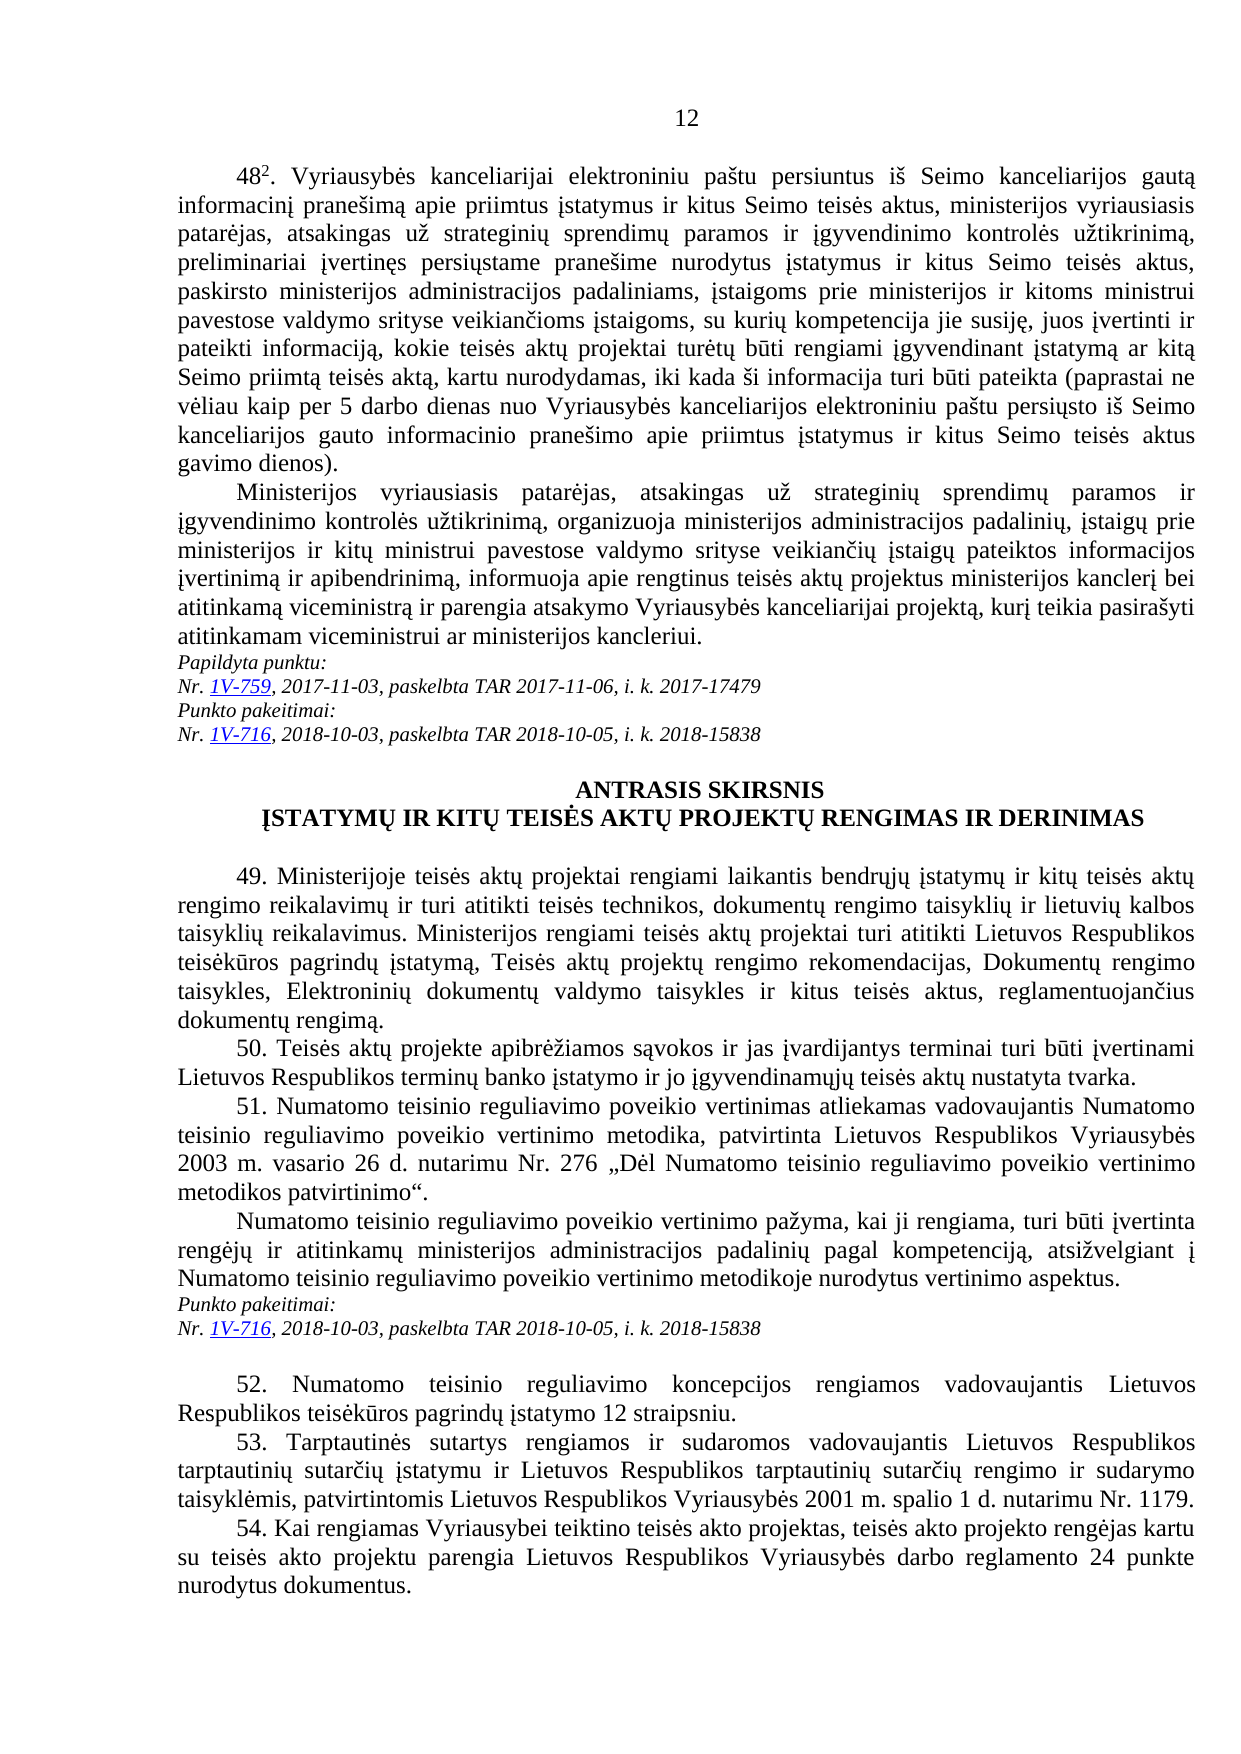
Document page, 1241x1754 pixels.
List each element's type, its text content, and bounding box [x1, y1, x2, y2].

text Papildyta punktu: [177, 650, 1196, 674]
text 53. Tarptautinės sutartys rengiamos ir sudaromos vadovaujantis Lietuvos Respublikos tarptautinių sutarčių įstatymu ir Lietuvos Respublikos tarptautinių sutarčių rengimo ir sudarymo taisyklėmis, patvirtintomis Lietuvos Respublikos Vyriausybės 2001 m. spalio 1 d. nutarimu Nr. 1179. [177, 1427, 1196, 1513]
text Numatomo teisinio reguliavimo poveikio vertinimo pažyma, kai ji rengiama, turi būti įvertinta rengėjų ir atitinkamų ministerijos administracijos padalinių pagal kompetenciją, atsižvelgiant į Numatomo teisinio reguliavimo poveikio vertinimo metodikoje nurodytus vertinimo aspektus. [177, 1206, 1196, 1292]
text 54. Kai rengiamas Vyriausybei teiktino teisės akto projektas, teisės akto projekto rengėjas kartu su teisės akto projektu parengia Lietuvos Respublikos Vyriausybės darbo reglamento 24 punkte nurodytus dokumentus. [177, 1513, 1196, 1599]
text Punkto pakeitimai: [177, 698, 1196, 722]
text 482. Vyriausybės kanceliarijai elektroniniu paštu persiuntus iš Seimo kanceliarijos gautą informacinį pranešimą apie priimtus įstatymus ir kitus Seimo teisės aktus, ministerijos vyriausiasis patarėjas, atsakingas už strateginių sprendimų paramos ir įgyvendinimo kontrolės užtikrinimą, preliminariai įvertinęs persiųstame pranešime nurodytus įstatymus ir kitus Seimo teisės aktus, paskirsto ministerijos administracijos padaliniams, įstaigoms prie ministerijos ir kitoms ministrui pavestose valdymo srityse veikiančioms įstaigoms, su kurių kompetencija jie susiję, juos įvertinti ir pateikti informaciją, kokie teisės aktų projektai turėtų būti rengiami įgyvendinant įstatymą ar kitą Seimo priimtą teisės aktą, kartu nurodydamas, iki kada ši informacija turi būti pateikta (paprastai ne vėliau kaip per 5 darbo dienas nuo Vyriausybės kanceliarijos elektroniniu paštu persiųsto iš Seimo kanceliarijos gauto informacinio pranešimo apie priimtus įstatymus ir kitus Seimo teisės aktus gavimo dienos). [177, 161, 1196, 477]
text 49. Ministerijoje teisės aktų projektai rengiami laikantis bendrųjų įstatymų ir kitų teisės aktų rengimo reikalavimų ir turi atitikti teisės technikos, dokumentų rengimo taisyklių ir lietuvių kalbos taisyklių reikalavimus. Ministerijos rengiami teisės aktų projektai turi atitikti Lietuvos Respublikos teisėkūros pagrindų įstatymą, Teisės aktų projektų rengimo rekomendacijas, Dokumentų rengimo taisykles, Elektroninių dokumentų valdymo taisykles ir kitus teisės aktus, reglamentuojančius dokumentų rengimą. [177, 861, 1196, 1033]
text 52. Numatomo teisinio reguliavimo koncepcijos rengiamos vadovaujantis Lietuvos Respublikos teisėkūros pagrindų įstatymo 12 straipsniu. [177, 1369, 1196, 1427]
text ĮSTATYMŲ IR KITŲ TEISĖS AKTŲ PROJEKTŲ RENGIMAS IR DERINIMAS [177, 803, 1196, 832]
text Nr. 1V-716, 2018-10-03, paskelbta TAR 2018-10-05, i. k. 2018-15838 [177, 722, 1196, 746]
text Nr. 1V-716, 2018-10-03, paskelbta TAR 2018-10-05, i. k. 2018-15838 [177, 1316, 1196, 1340]
text 50. Teisės aktų projekte apibrėžiamos sąvokos ir jas įvardijantys terminai turi būti įvertinami Lietuvos Respublikos terminų banko įstatymo ir jo įgyvendinamųjų teisės aktų nustatyta tvarka. [177, 1033, 1196, 1091]
text 51. Numatomo teisinio reguliavimo poveikio vertinimas atliekamas vadovaujantis Numatomo teisinio reguliavimo poveikio vertinimo metodika, patvirtinta Lietuvos Respublikos Vyriausybės 2003 m. vasario 26 d. nutarimu Nr. 276 „Dėl Numatomo teisinio reguliavimo poveikio vertinimo metodikos patvirtinimo“. [177, 1091, 1196, 1206]
text Ministerijos vyriausiasis patarėjas, atsakingas už strateginių sprendimų paramos ir įgyvendinimo kontrolės užtikrinimą, organizuoja ministerijos administracijos padalinių, įstaigų prie ministerijos ir kitų ministrui pavestose valdymo srityse veikiančių įstaigų pateiktos informacijos įvertinimą ir apibendrinimą, informuoja apie rengtinus teisės aktų projektus ministerijos kanclerį bei atitinkamą viceministrą ir parengia atsakymo Vyriausybės kanceliarijai projektą, kurį teikia pasirašyti atitinkamam viceministrui ar ministerijos kancleriui. [177, 477, 1196, 650]
text Nr. 1V-759, 2017-11-03, paskelbta TAR 2017-11-06, i. k. 2017-17479 [177, 674, 1196, 698]
text ANTRASIS SKIRSNIS [177, 775, 1196, 803]
text Punkto pakeitimai: [177, 1292, 1196, 1316]
